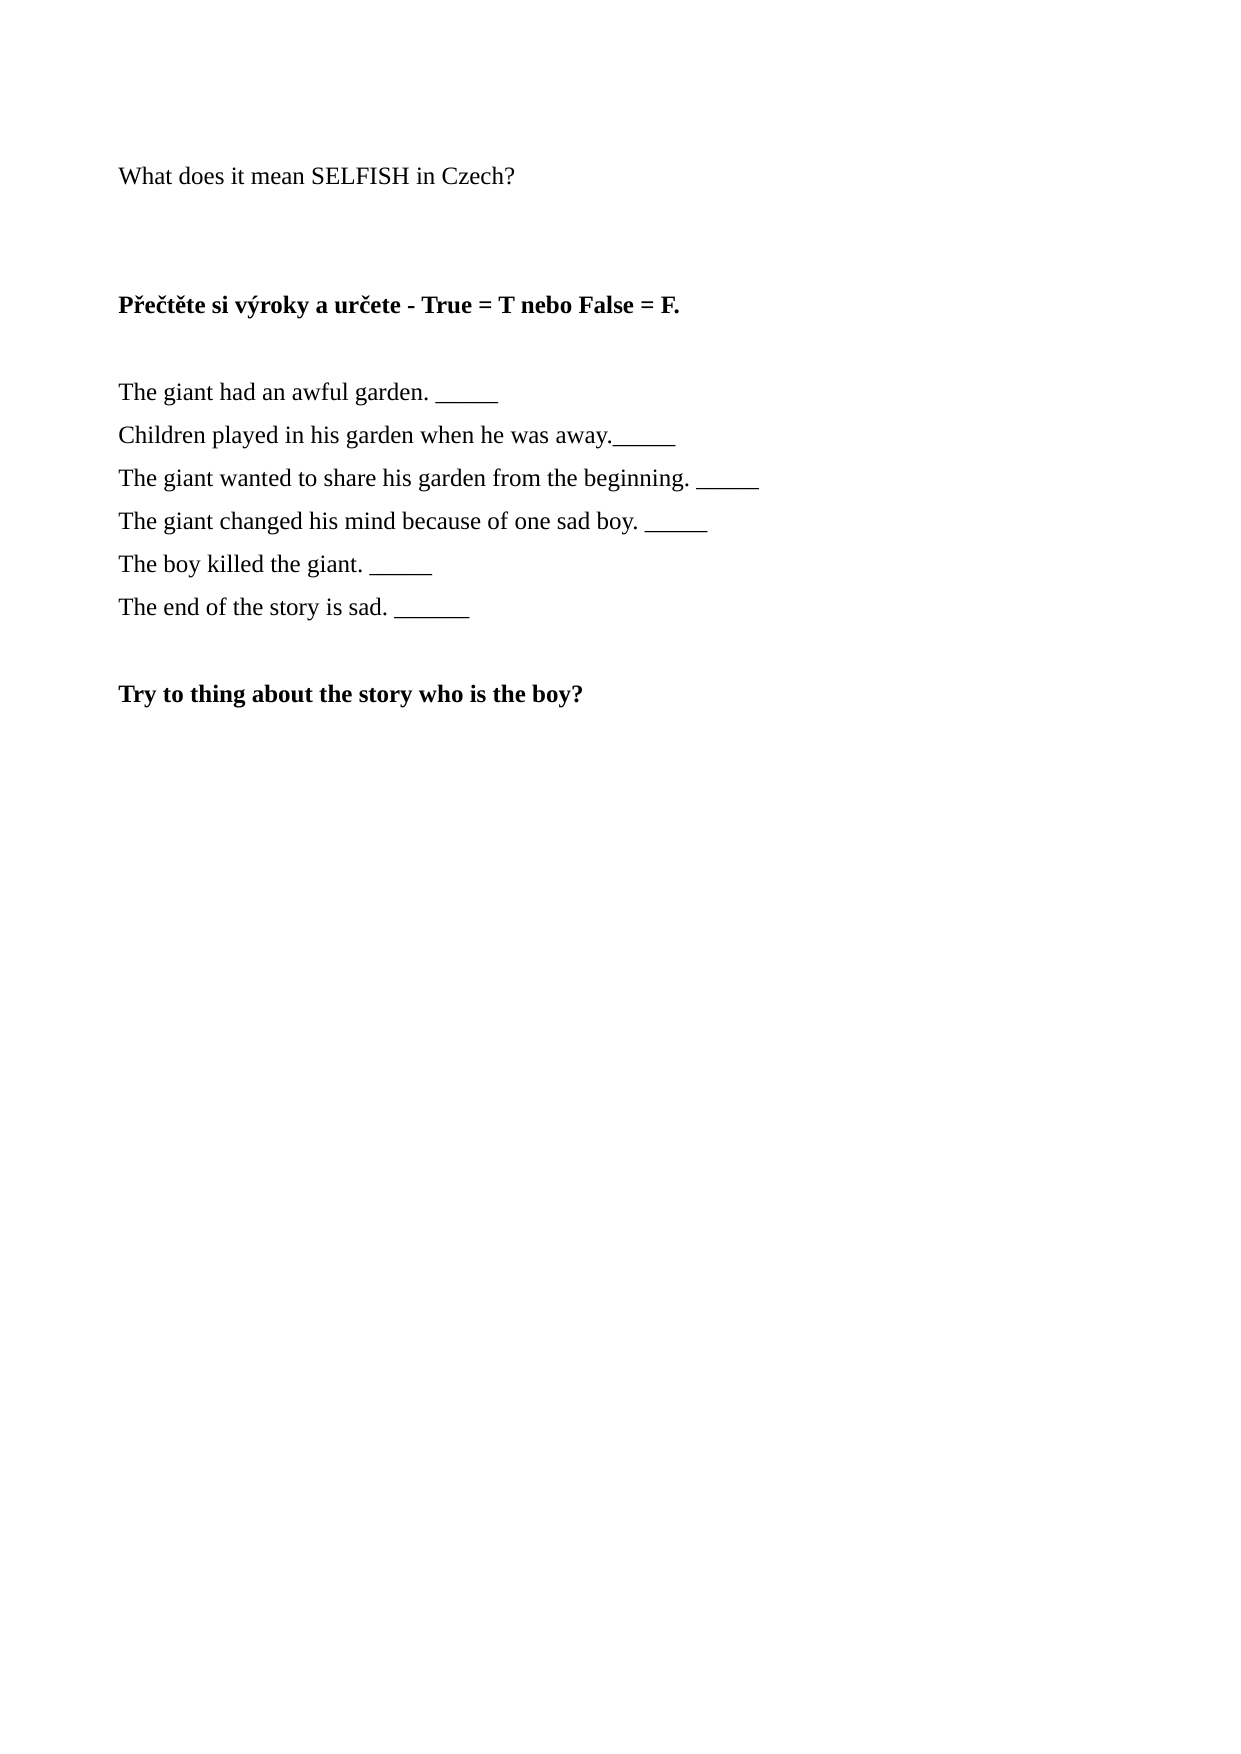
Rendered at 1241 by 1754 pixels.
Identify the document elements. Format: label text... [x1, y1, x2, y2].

text Try to thing about the story who is the boy? [118, 679, 1122, 707]
text What does it mean SELFISH in Czech? [118, 161, 1122, 190]
text The giant changed his mind because of one sad boy. _____ [118, 506, 1122, 535]
text Children played in his garden when he was away._____ [118, 420, 1122, 449]
text The boy killed the giant. _____ [118, 549, 1122, 578]
text The giant had an awful garden. _____ [118, 377, 1122, 406]
text The giant wanted to share his garden from the beginning. _____ [118, 463, 1122, 492]
text Přečtěte si výroky a určete - True = T nebo False = F. [118, 291, 1122, 319]
text The end of the story is sad. ______ [118, 592, 1122, 621]
